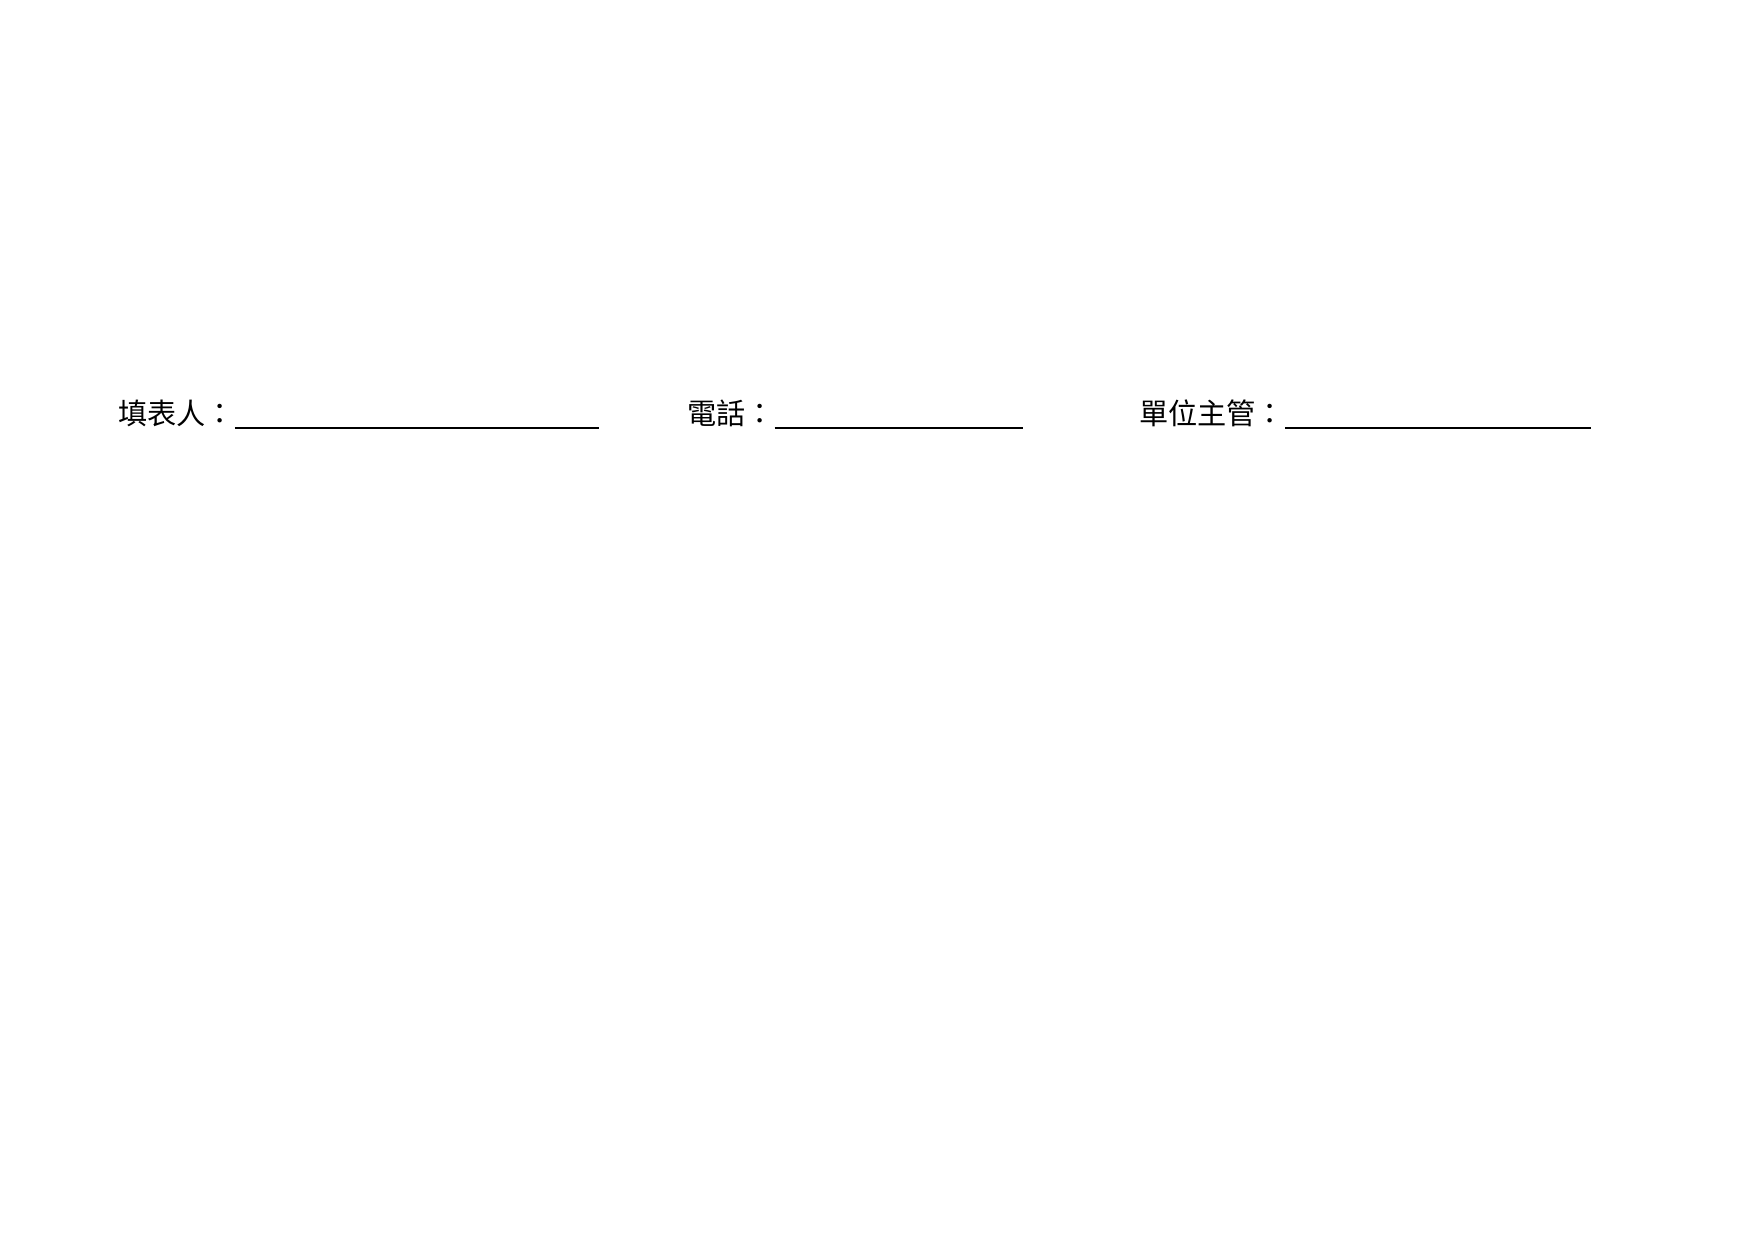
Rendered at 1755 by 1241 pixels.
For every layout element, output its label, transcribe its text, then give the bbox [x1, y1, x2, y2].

text 填表人： 電話： 單位主管： [118, 370, 1636, 433]
